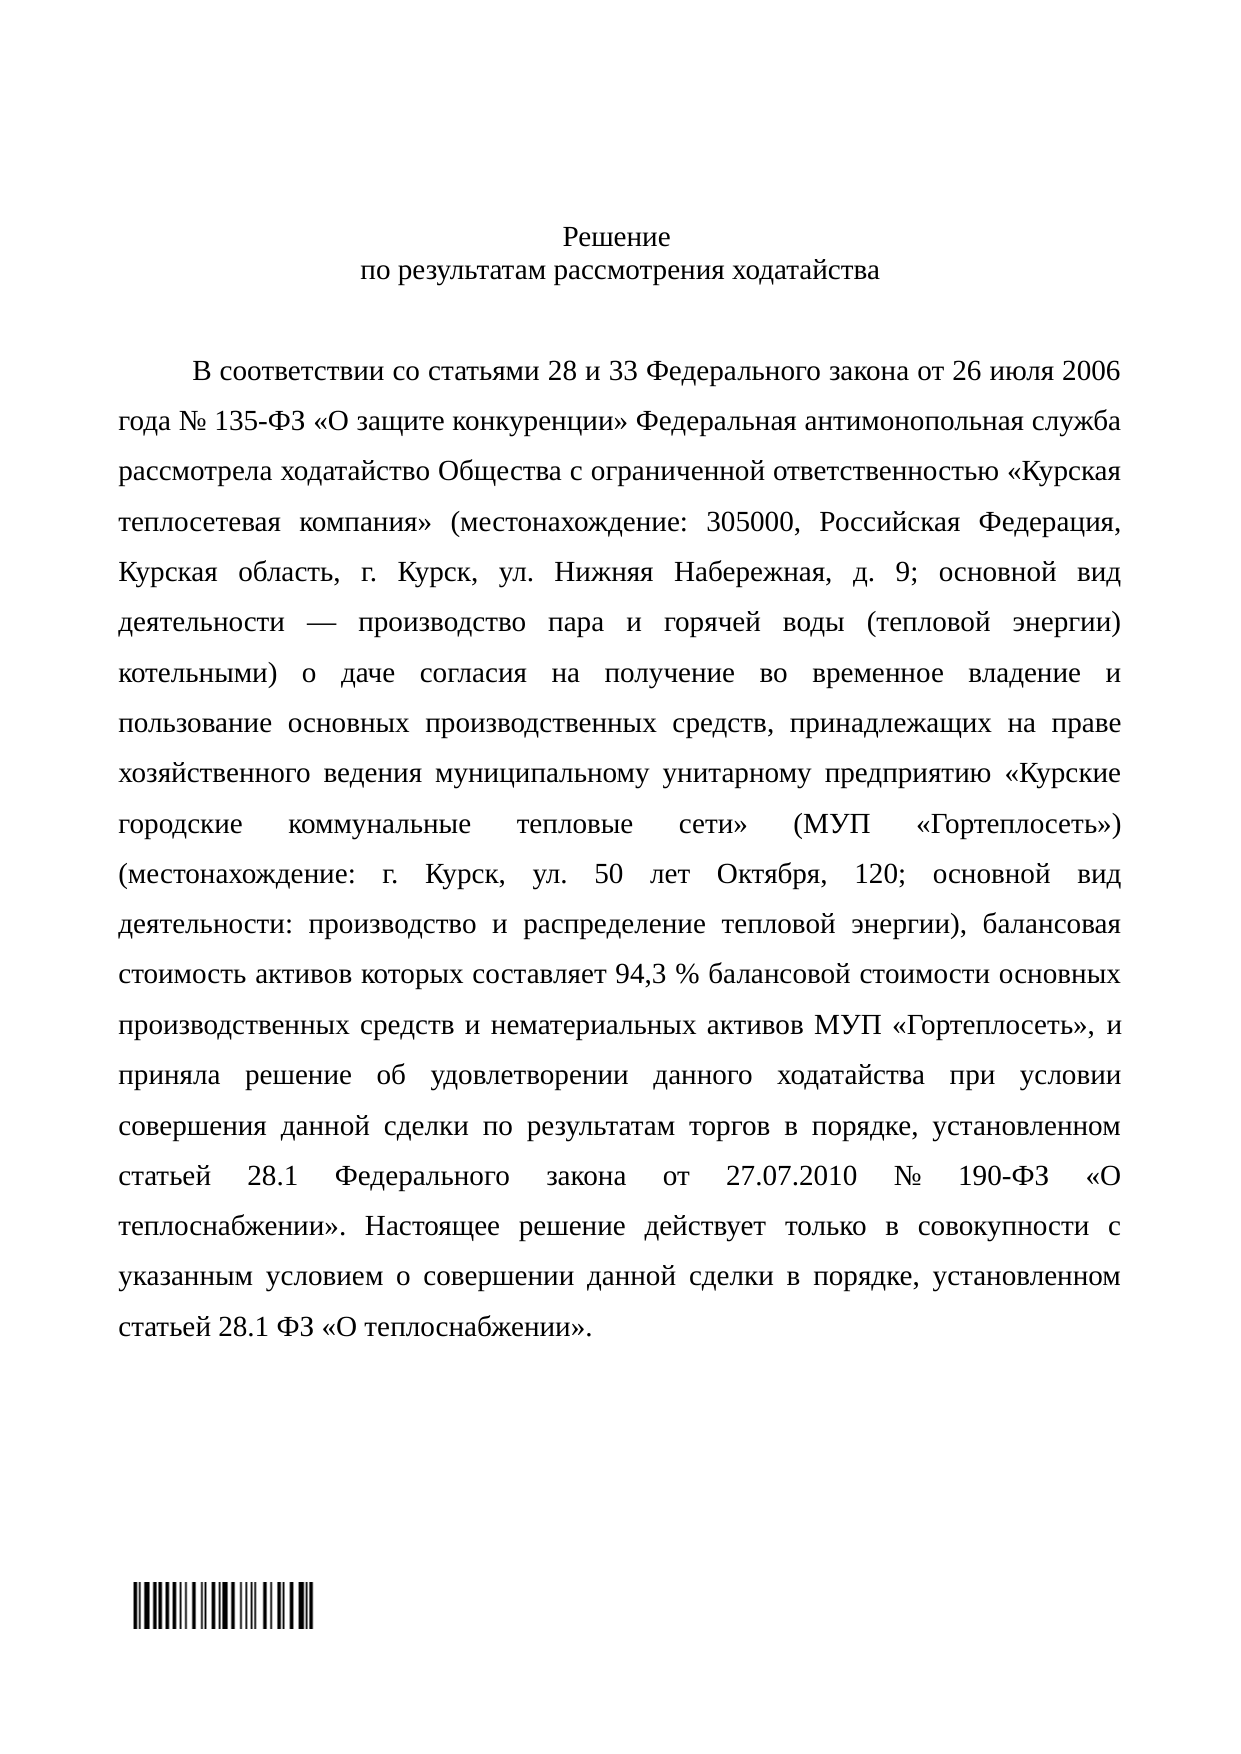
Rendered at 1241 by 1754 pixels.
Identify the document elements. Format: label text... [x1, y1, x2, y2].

picture [118, 1582, 331, 1629]
text по результатам рассмотрения ходатайства [118, 252, 1122, 286]
text В соответствии со статьями 28 и 33 Федерального закона от 26 июля 2006 года № 135-ФЗ «О защите конкуренции» Федеральная антимонопольная служба рассмотрела ходатайство Общества с ограниченной ответственностью «Курская теплосетевая компания» (местонахождение: 305000, Российская Федерация, Курская область, г. Курск, ул. Нижняя Набережная, д. 9; основной вид деятельности — производство пара и горячей воды (тепловой энергии) котельными) о даче согласия на получение во временное владение и пользование основных производственных средств, принадлежащих на праве хозяйственного ведения муниципальному унитарному предприятию «Курские городские коммунальные тепловые сети» (МУП «Гортеплосеть») (местонахождение: г. Курск, ул. 50 лет Октября, 120; основной вид деятельности: производство и распределение тепловой энергии), балансовая стоимость активов которых составляет 94,3 % балансовой стоимости основных производственных средств и нематериальных активов МУП «Гортеплосеть», и приняла решение об удовлетворении данного ходатайства при условии совершения данной сделки по результатам торгов в порядке, установленном статьей 28.1 Федерального закона от 27.07.2010 № 190-ФЗ «О теплоснабжении». Настоящее решение действует только в совокупности с указанным условием о совершении данной сделки в порядке, установленном статьей 28.1 ФЗ «О теплоснабжении». [118, 353, 1122, 1342]
text Решение [118, 219, 1122, 252]
